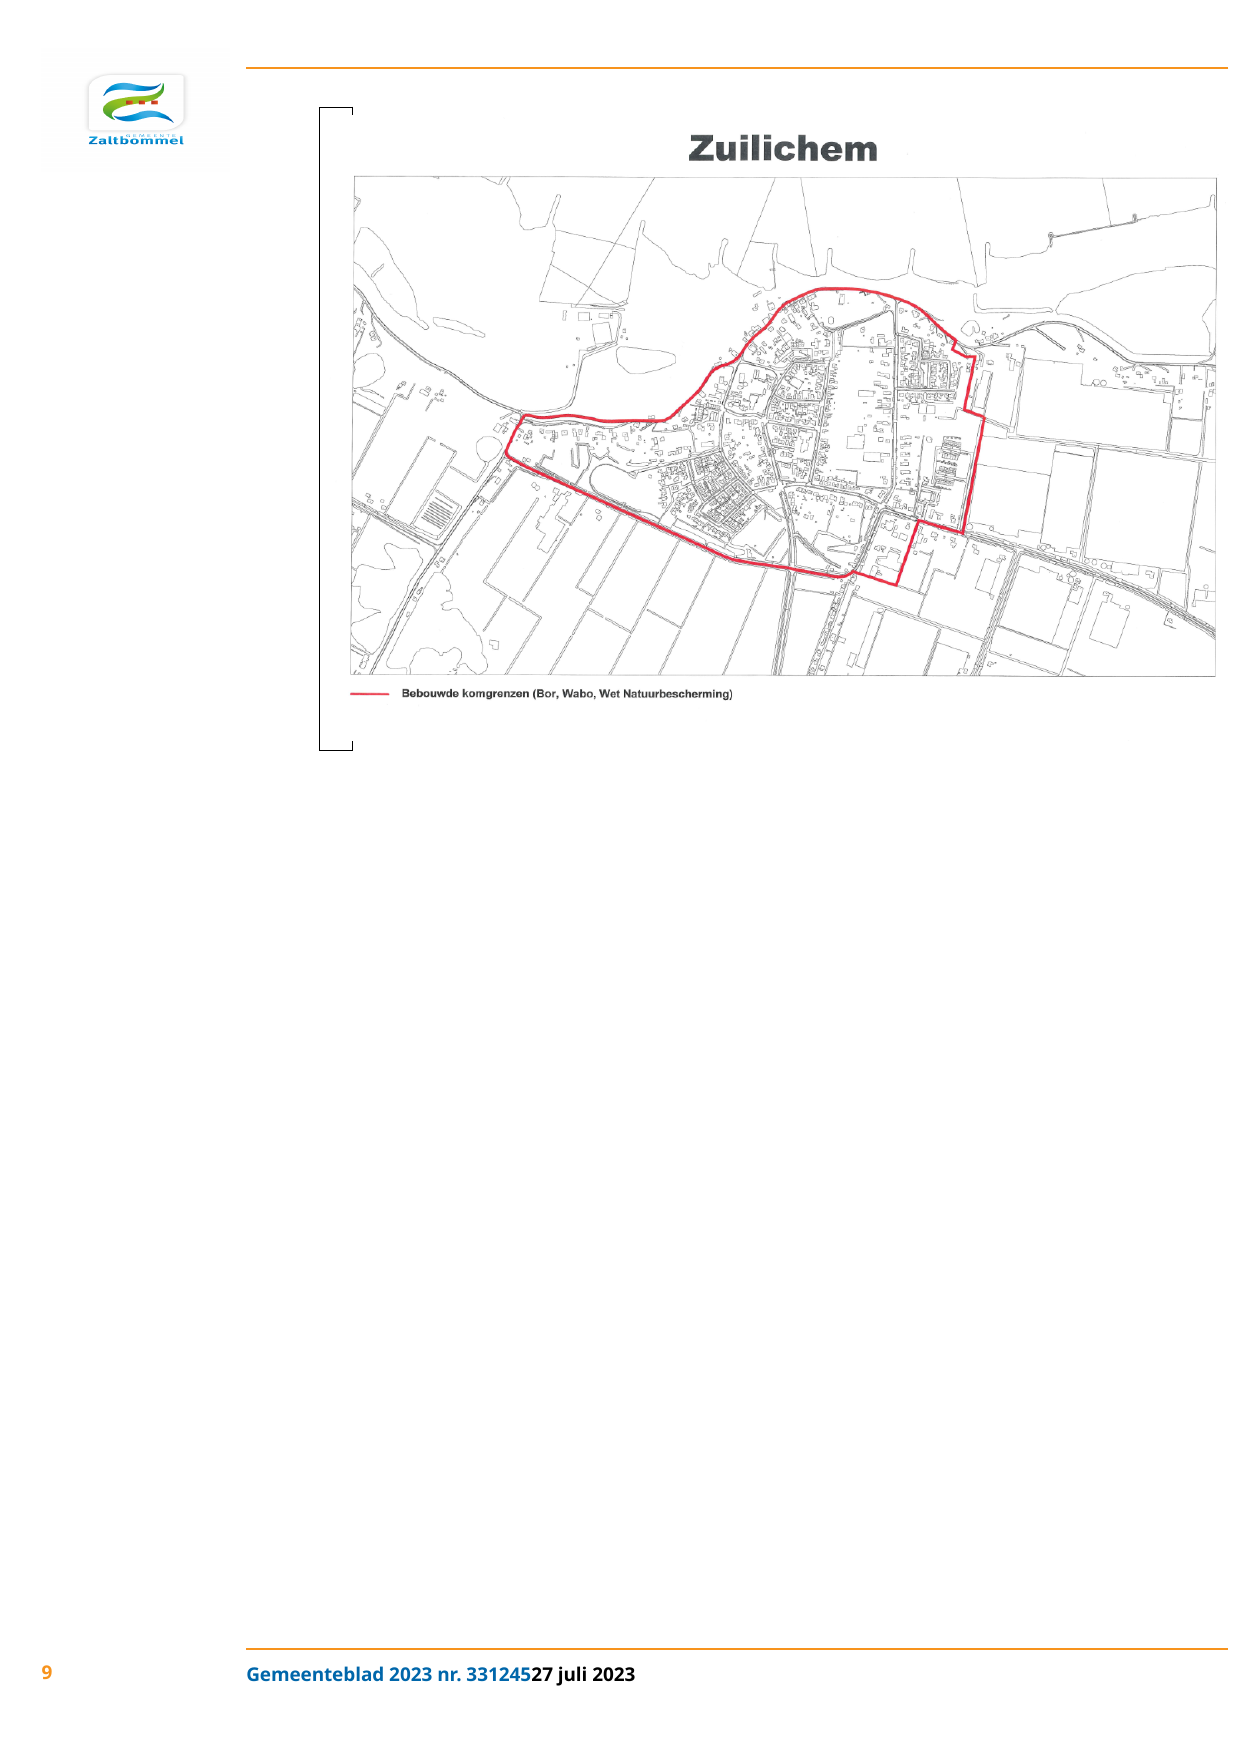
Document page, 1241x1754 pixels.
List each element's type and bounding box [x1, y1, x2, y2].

picture [327, 115, 1232, 741]
picture [41, 47, 231, 172]
